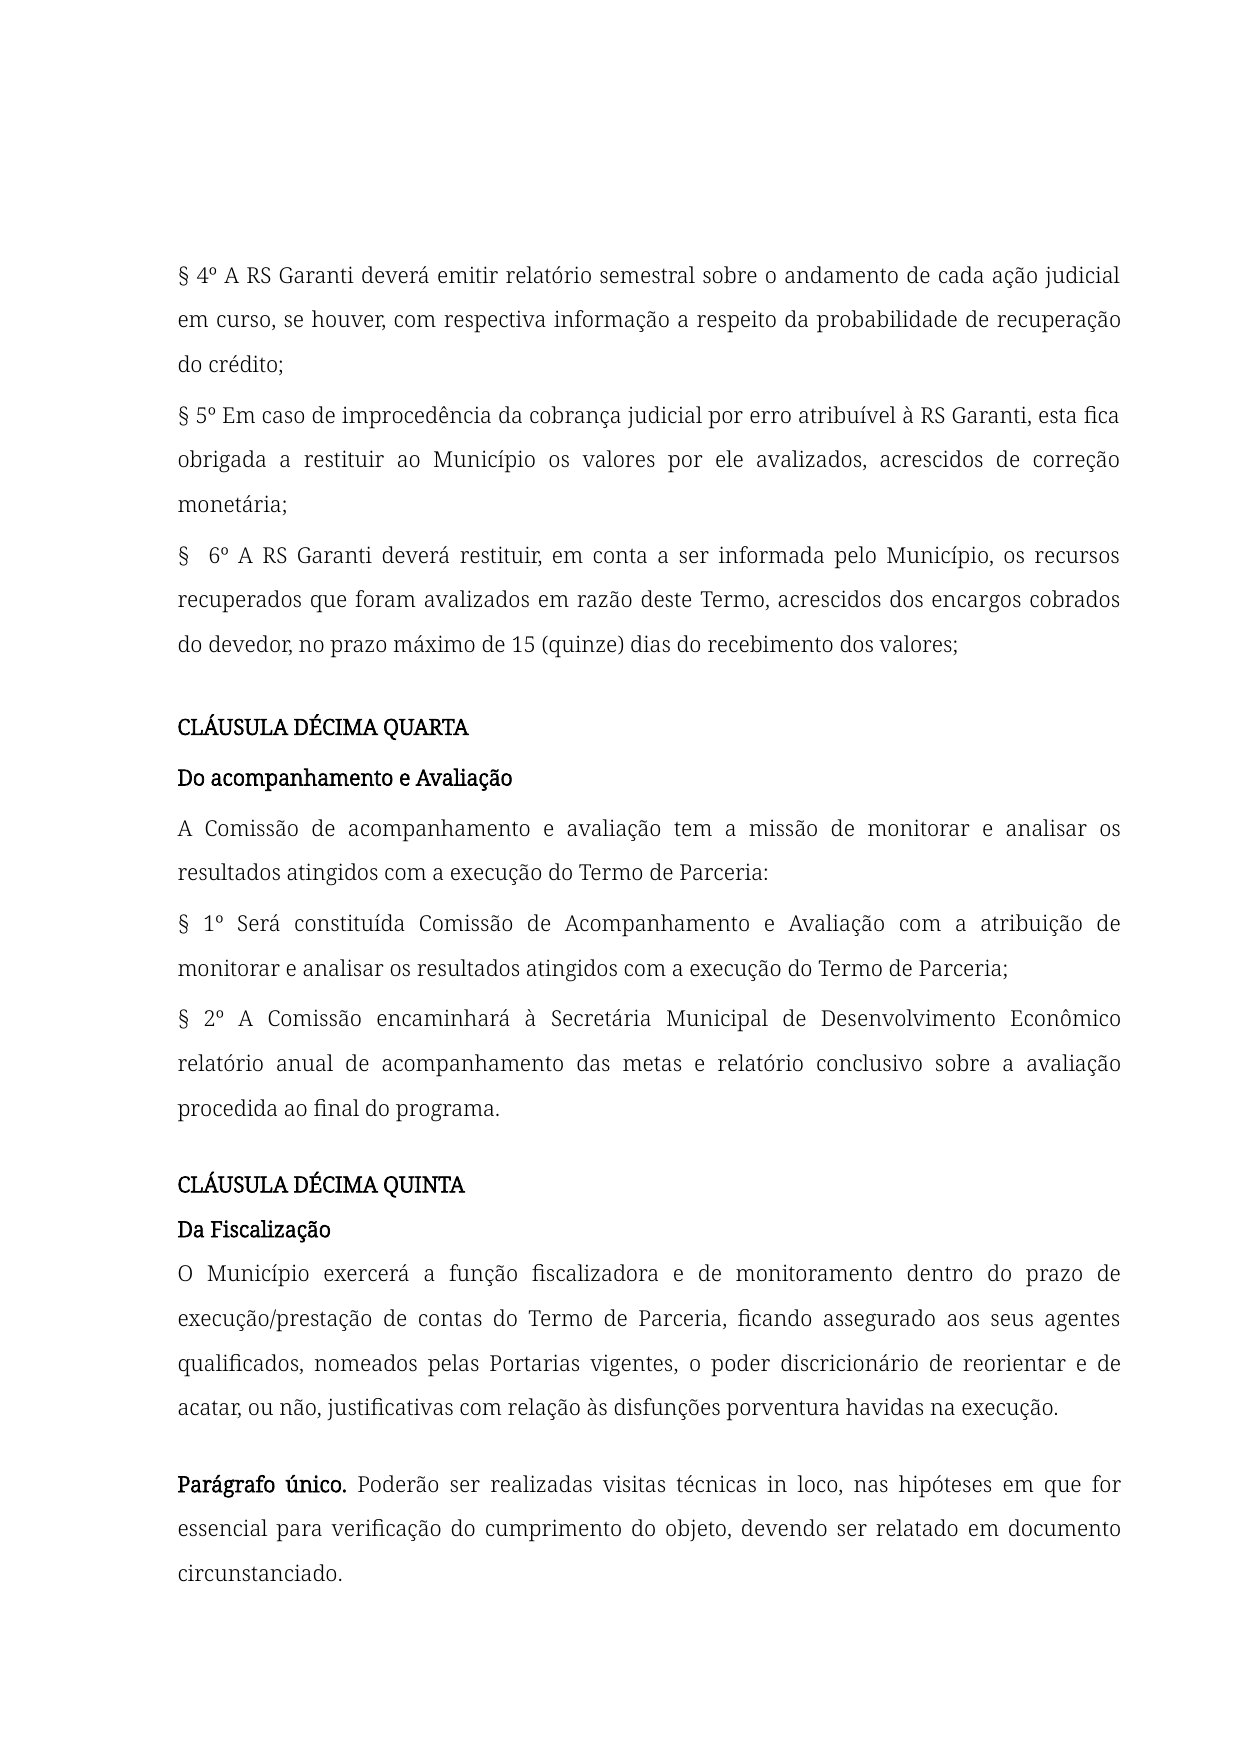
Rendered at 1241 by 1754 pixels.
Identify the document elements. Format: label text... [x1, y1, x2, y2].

text § 5º Em caso de improcedência da cobrança judicial por erro atribuível à RS Garanti, esta fica obrigada a restituir ao Município os valores por ele avalizados, acrescidos de correção monetária; [177, 400, 1122, 519]
text § 1º Será constituída Comissão de Acompanhamento e Avaliação com a atribuição de monitorar e analisar os resultados atingidos com a execução do Termo de Parceria; [177, 908, 1122, 982]
text CLÁUSULA DÉCIMA QUARTA [177, 711, 1122, 741]
text § 4º A RS Garanti deverá emitir relatório semestral sobre o andamento de cada ação judicial em curso, se houver, com respectiva informação a respeito da probabilidade de recuperação do crédito; [177, 260, 1122, 379]
text CLÁUSULA DÉCIMA QUINTA [177, 1169, 1122, 1199]
text Do acompanhamento e Avaliação [177, 762, 1122, 792]
text Parágrafo único. Poderão ser realizadas visitas técnicas in loco, nas hipóteses em que for essencial para verificação do cumprimento do objeto, devendo ser relatado em documento circunstanciado. [177, 1468, 1122, 1588]
text § 2º A Comissão encaminhará à Secretária Municipal de Desenvolvimento Econômico relatório anual de acompanhamento das metas e relatório conclusivo sobre a avaliação procedida ao final do programa. [177, 1003, 1122, 1122]
text Da Fiscalização [177, 1213, 1122, 1243]
text O Município exercerá a função fiscalizadora e de monitoramento dentro do prazo de execução/prestação de contas do Termo de Parceria, ficando assegurado aos seus agentes qualificados, nomeados pelas Portarias vigentes, o poder discricionário de reorientar e de acatar, ou não, justificativas com relação às disfunções porventura havidas na execução. [177, 1258, 1122, 1422]
text § 6º A RS Garanti deverá restituir, em conta a ser informada pelo Município, os recursos recuperados que foram avalizados em razão deste Termo, acrescidos dos encargos cobrados do devedor, no prazo máximo de 15 (quinze) dias do recebimento dos valores; [177, 540, 1122, 659]
text A Comissão de acompanhamento e avaliação tem a missão de monitorar e analisar os resultados atingidos com a execução do Termo de Parceria: [177, 813, 1122, 887]
